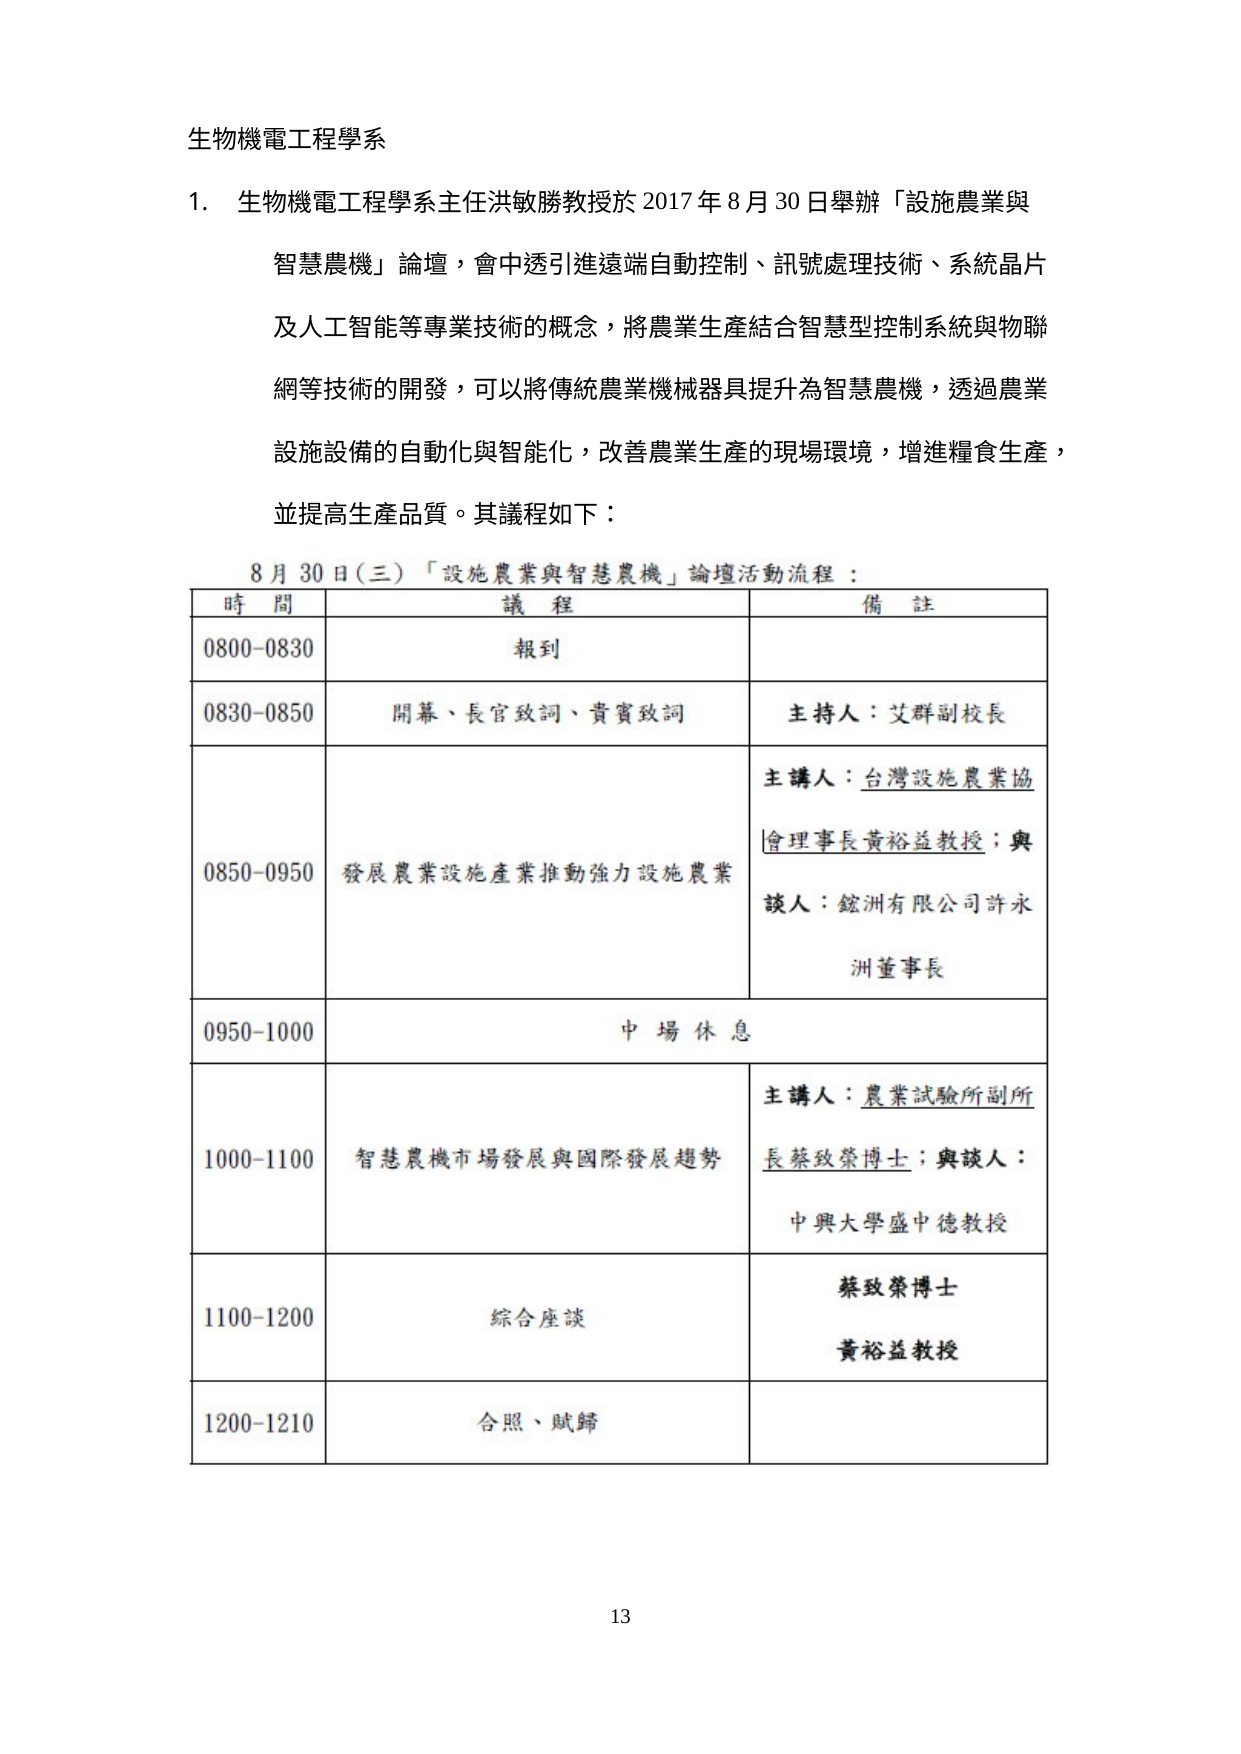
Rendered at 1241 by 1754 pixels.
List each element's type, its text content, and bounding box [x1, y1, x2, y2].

list 生物機電工程學系主任洪敏勝教授於2017年8月30日舉辦「設施農業與智慧農機」論壇，會中透引進遠端自動控制、訊號處理技術、系統晶片及人工智能等專業技術的概念，將農業生產結合智慧型控制系統與物聯網等技術的開發，可以將傳統農業機械器具提升為智慧農機，透過農業設施設備的自動化與智能化，改善農業生產的現場環境，增進糧食生產，並提高生產品質。其議程如下： [187, 159, 1053, 534]
text 生物機電工程學系 [187, 96, 1053, 159]
